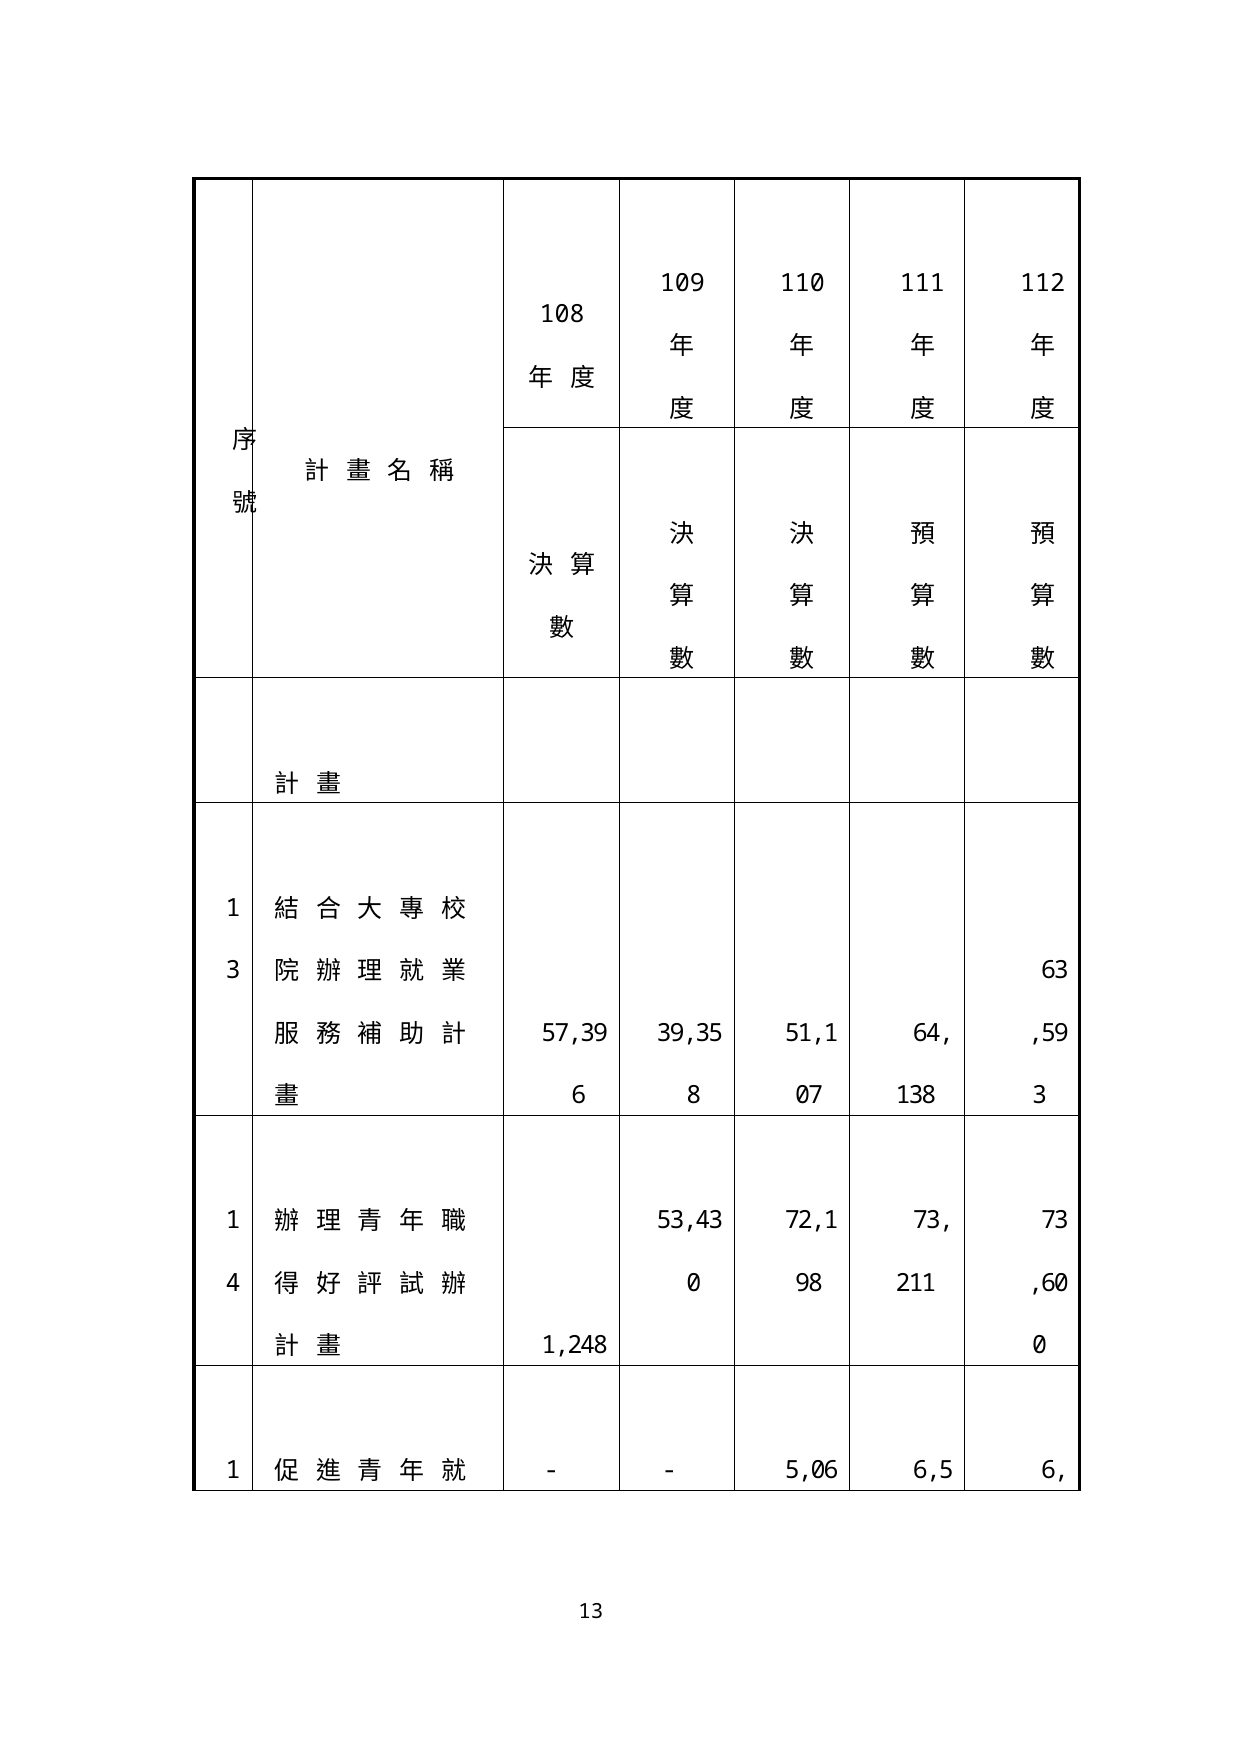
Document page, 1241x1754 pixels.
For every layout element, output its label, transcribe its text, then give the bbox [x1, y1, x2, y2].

table_header 108年度 [504, 180, 619, 427]
table_header 109年度 [620, 180, 734, 427]
table_cell 39,358 [620, 803, 734, 1115]
table_cell 1 [196, 1366, 252, 1490]
table_cell 辦理青年職得好評試辦計畫 [253, 1116, 503, 1365]
table_cell [850, 678, 964, 802]
table_cell 1,248 [504, 1116, 619, 1365]
table_cell [620, 678, 734, 802]
table_cell 64,138 [850, 803, 964, 1115]
table_cell [196, 678, 252, 802]
table_cell 72,198 [735, 1116, 849, 1365]
table_cell 預算數 [850, 428, 964, 677]
table_cell 促進青年就 [253, 1366, 503, 1490]
table_header 110年度 [735, 180, 849, 427]
table_cell - [504, 1366, 619, 1490]
table_cell 14 [196, 1116, 252, 1365]
table_cell [965, 678, 1078, 802]
table_cell [504, 678, 619, 802]
table_cell [735, 678, 849, 802]
table_cell 6, [965, 1366, 1078, 1490]
table_cell 結合大專校院辦理就業服務補助計畫 [253, 803, 503, 1115]
table_cell 63,593 [965, 803, 1078, 1115]
table_cell 決算數 [735, 428, 849, 677]
table_cell 決算數 [504, 428, 619, 677]
table_header 序號 [196, 180, 252, 677]
table_cell 51,107 [735, 803, 849, 1115]
table_cell 決算數 [620, 428, 734, 677]
table_header 112年度 [965, 180, 1078, 427]
table_header 111年度 [850, 180, 964, 427]
table_cell 13 [196, 803, 252, 1115]
table_cell 73,211 [850, 1116, 964, 1365]
table_cell 57,396 [504, 803, 619, 1115]
table_cell 計畫 [253, 678, 503, 802]
table_cell 73,600 [965, 1116, 1078, 1365]
table_cell 預算數 [965, 428, 1078, 677]
table_cell - [620, 1366, 734, 1490]
table_cell 6,5 [850, 1366, 964, 1490]
table_cell 53,430 [620, 1116, 734, 1365]
table_header 計畫名稱 [253, 180, 503, 677]
table_cell 5,06 [735, 1366, 849, 1490]
